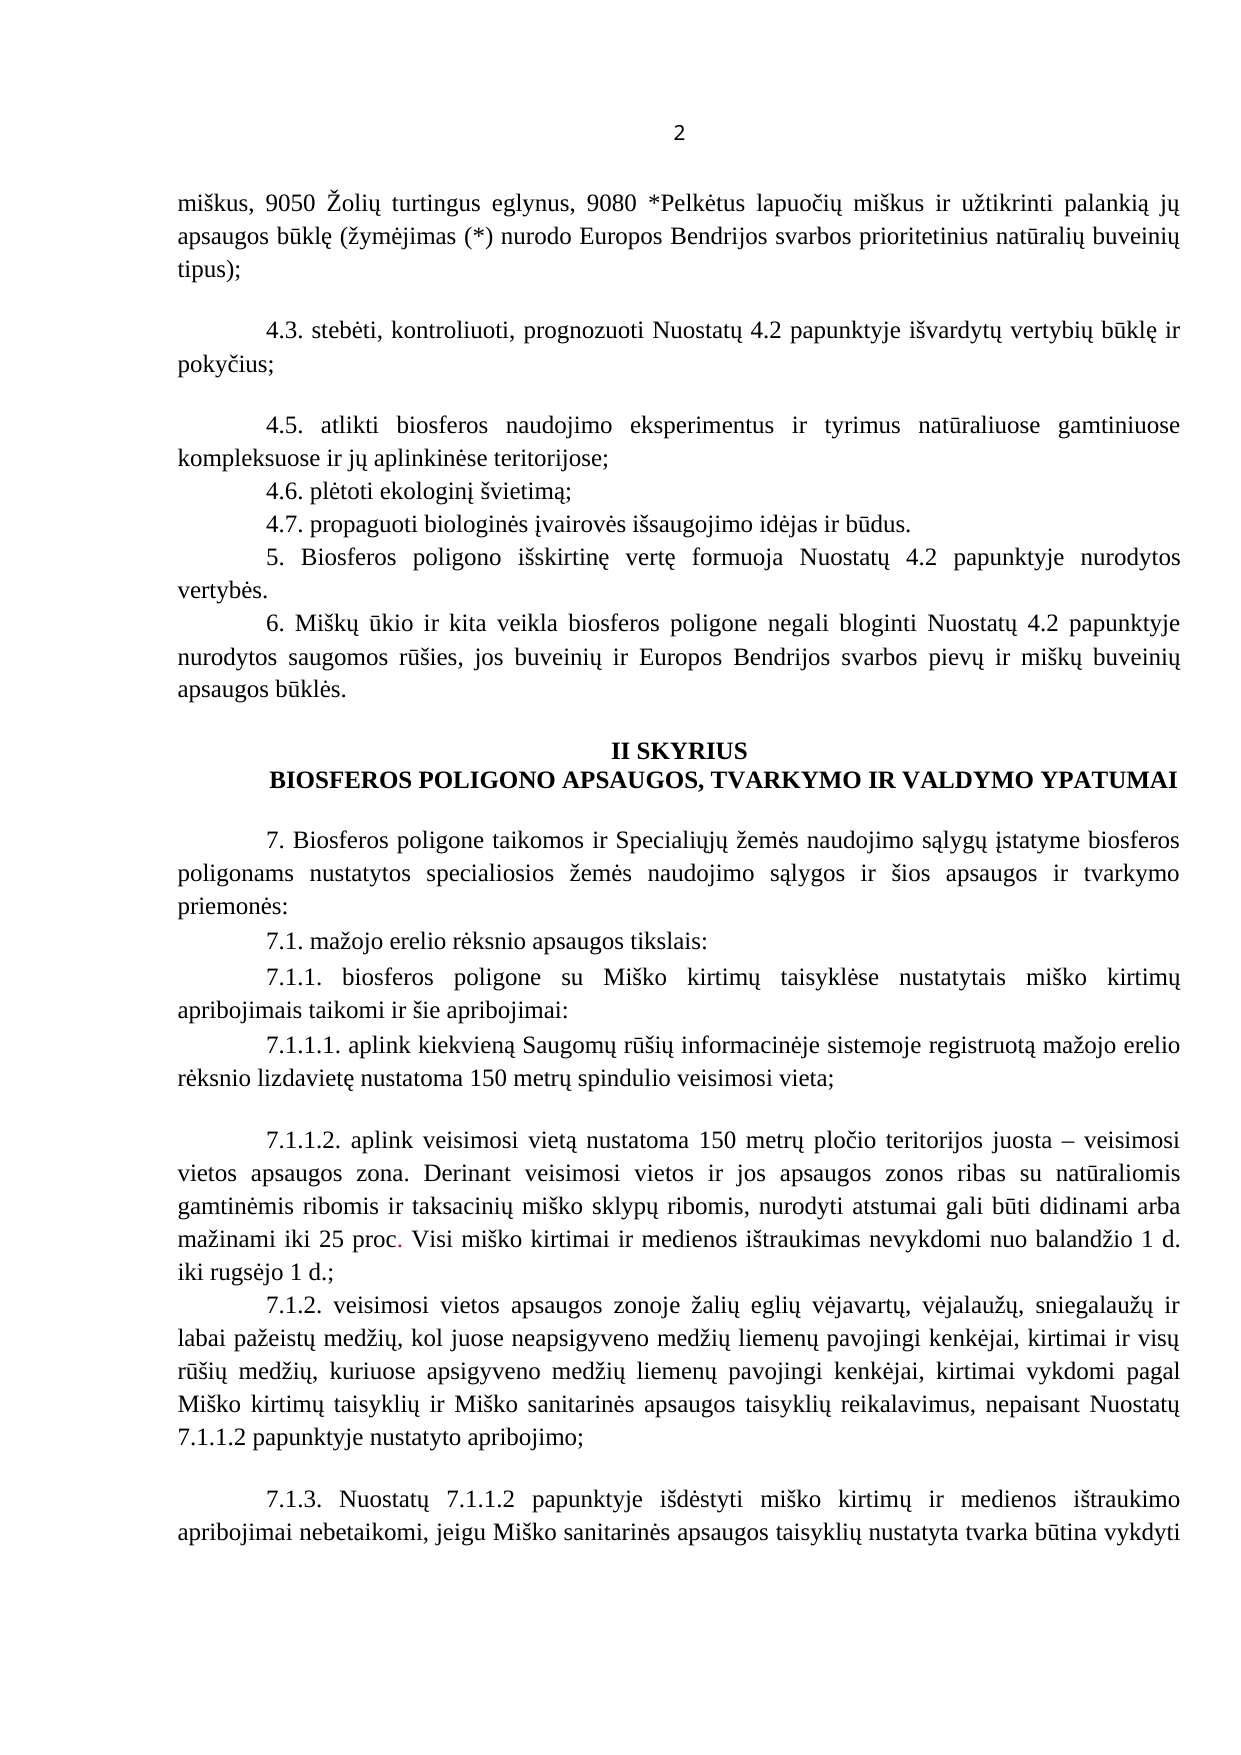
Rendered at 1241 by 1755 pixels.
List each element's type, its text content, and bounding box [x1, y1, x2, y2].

text 4.3. stebėti, kontroliuoti, prognozuoti Nuostatų 4.2 papunktyje išvardytų vertybių būklę ir pokyčius; [177, 316, 1181, 377]
text 4.6. plėtoti ekologinį švietimą; [177, 476, 1181, 505]
text 4.5. atlikti biosferos naudojimo eksperimentus ir tyrimus natūraliuose gamtiniuose kompleksuose ir jų aplinkinėse teritorijose; [177, 410, 1181, 472]
text 7.1.3. Nuostatų 7.1.1.2 papunktyje išdėstyti miško kirtimų ir medienos ištraukimo apribojimai nebetaikomi, jeigu Miško sanitarinės apsaugos taisyklių nustatyta tvarka būtina vykdyti [177, 1484, 1181, 1546]
text 4.7. propaguoti biologinės įvairovės išsaugojimo idėjas ir būdus. [252, 509, 1181, 538]
text 7.1. mažojo erelio rėksnio apsaugos tikslais: [177, 926, 1181, 955]
text 7. Biosferos poligone taikomos ir Specialiųjų žemės naudojimo sąlygų įstatyme biosferos poligonams nustatytos specialiosios žemės naudojimo sąlygos ir šios apsaugos ir tvarkymo priemonės: [177, 825, 1181, 920]
text 6. Miškų ūkio ir kita veikla biosferos poligone negali bloginti Nuostatų 4.2 papunktyje nurodytos saugomos rūšies, jos buveinių ir Europos Bendrijos svarbos pievų ir miškų buveinių apsaugos būklės. [177, 608, 1181, 703]
text II SKYRIUS [177, 736, 1181, 765]
text 7.1.2. veisimosi vietos apsaugos zonoje žalių eglių vėjavartų, vėjalaužų, sniegalaužų ir labai pažeistų medžių, kol juose neapsigyveno medžių liemenų pavojingi kenkėjai, kirtimai ir visų rūšių medžių, kuriuose apsigyveno medžių liemenų pavojingi kenkėjai, kirtimai vykdomi pagal Miško kirtimų taisyklių ir Miško sanitarinės apsaugos taisyklių reikalavimus, nepaisant Nuostatų 7.1.1.2 papunktyje nustatyto apribojimo; [177, 1290, 1181, 1451]
text 7.1.1.1. aplink kiekvieną Saugomų rūšių informacinėje sistemoje registruotą mažojo erelio rėksnio lizdavietę nustatoma 150 metrų spindulio veisimosi vieta; [177, 1030, 1181, 1092]
text 5. Biosferos poligono išskirtinę vertę formuoja Nuostatų 4.2 papunktyje nurodytos vertybės. [177, 542, 1181, 604]
text miškus, 9050 Žolių turtingus eglynus, 9080 *Pelkėtus lapuočių miškus ir užtikrinti palankią jų apsaugos būklę (žymėjimas (*) nurodo Europos Bendrijos svarbos prioritetinius natūralių buveinių tipus); [177, 188, 1181, 283]
text BIOSFEROS POLIGONO APSAUGOS, TVARKYMO IR VALDYMO YPATUMAI [177, 765, 1181, 794]
text 7.1.1.2. aplink veisimosi vietą nustatoma 150 metrų pločio teritorijos juosta – veisimosi vietos apsaugos zona. Derinant veisimosi vietos ir jos apsaugos zonos ribas su natūraliomis gamtinėmis ribomis ir taksacinių miško sklypų ribomis, nurodyti atstumai gali būti didinami arba mažinami iki 25 proc. Visi miško kirtimai ir medienos ištraukimas nevykdomi nuo balandžio 1 d. iki rugsėjo 1 d.; [177, 1125, 1181, 1286]
text 7.1.1. biosferos poligone su Miško kirtimų taisyklėse nustatytais miško kirtimų apribojimais taikomi ir šie apribojimai: [177, 962, 1181, 1024]
